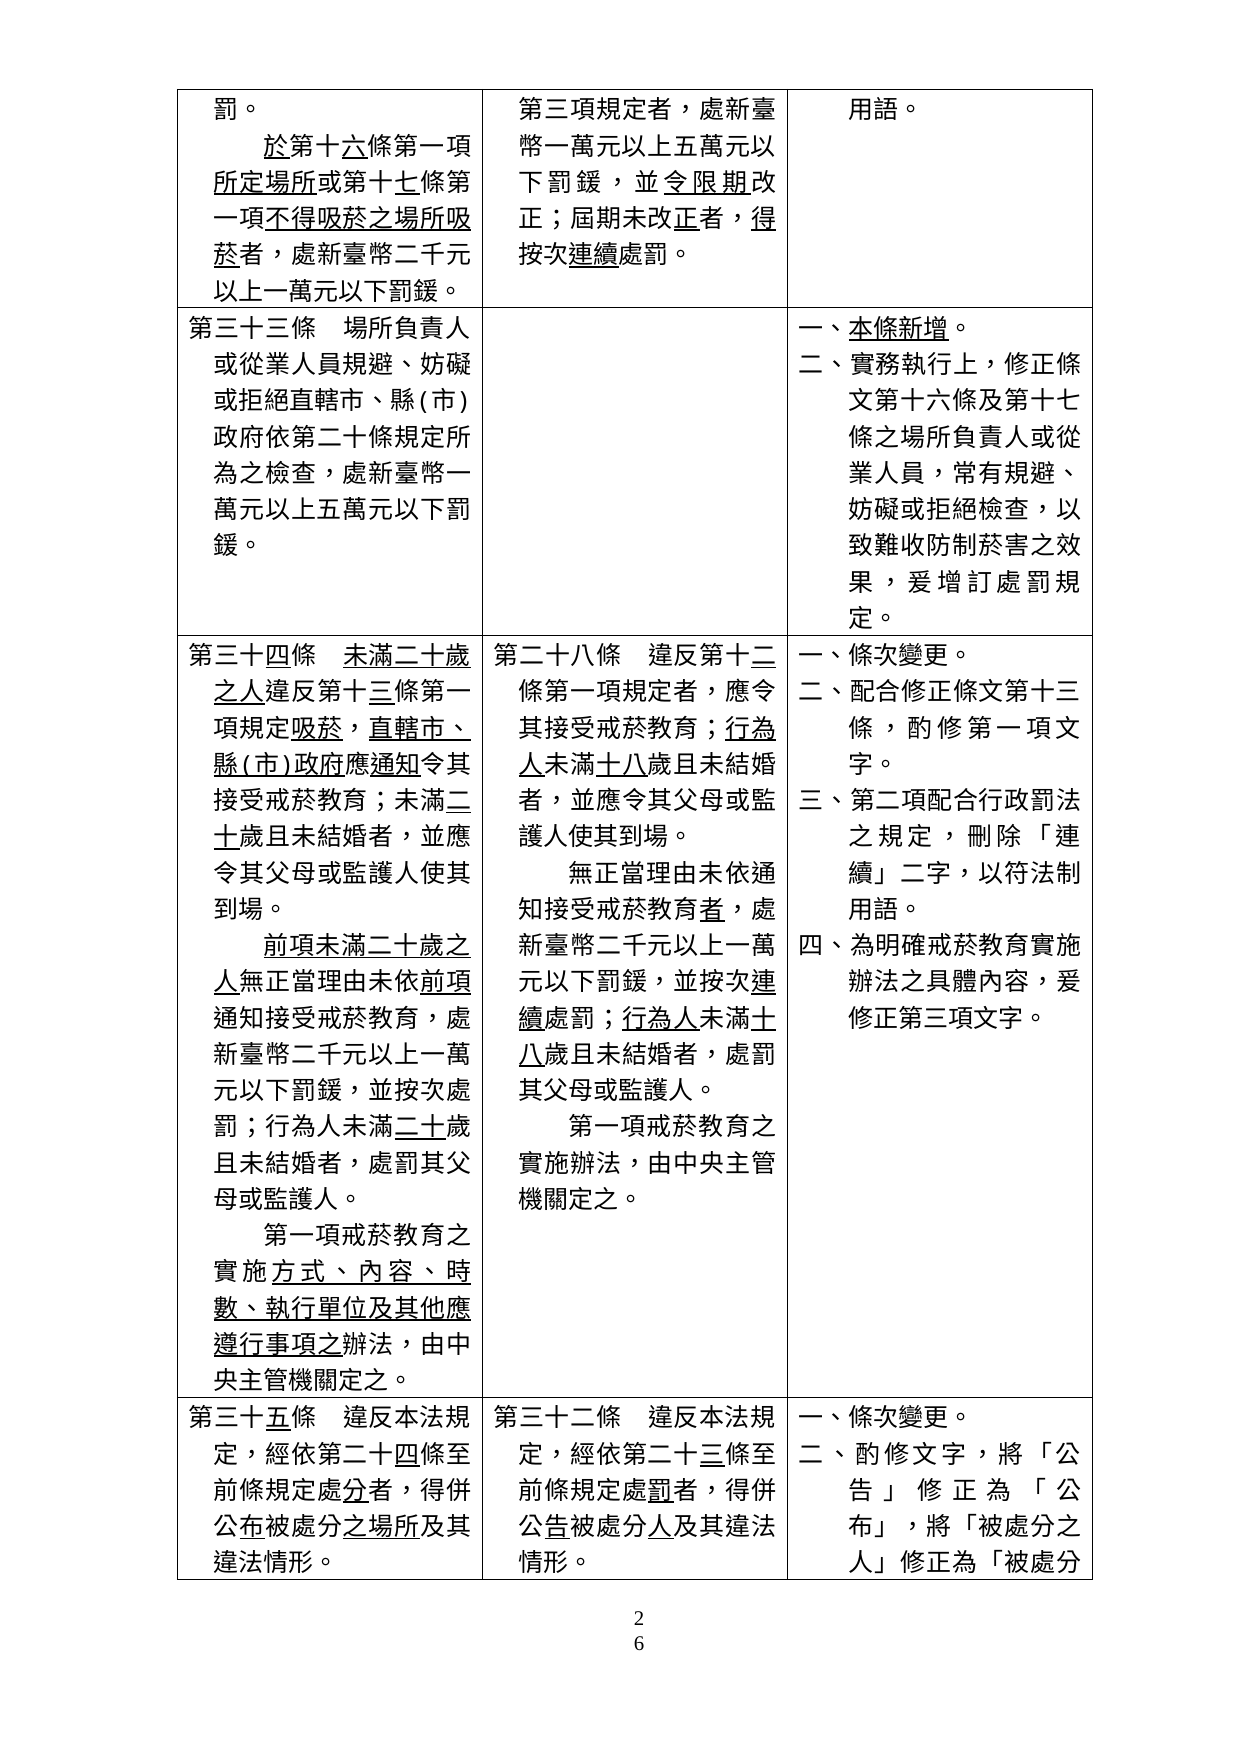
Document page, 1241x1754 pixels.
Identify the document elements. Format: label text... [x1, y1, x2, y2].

table_cell 一、條次變更。 二、酌修文字，將「公告」修正為「公布」，將「被處分之人」修正為「被處分 [788, 1398, 1092, 1579]
table_cell 一、本條新增。 二、實務執行上，修正條文第十六條及第十七條之場所負責人或從業人員，常有規避、妨礙或拒絕檢查，以致難收防制菸害之效果，爰增訂處罰規定。 [788, 308, 1092, 634]
table_cell [483, 308, 787, 634]
table_cell 罰。 於第十六條第一項所定場所或第十七條第一項不得吸菸之場所吸菸者，處新臺幣二千元以上一萬元以下罰鍰。 [178, 90, 482, 307]
table_cell 用語。 [788, 90, 1092, 307]
table_cell 第二十八條 違反第十二條第一項規定者，應令其接受戒菸教育；行為人未滿十八歲且未結婚者，並應令其父母或監護人使其到場。 無正當理由未依通知接受戒菸教育者，處新臺幣二千元以上一萬元以下罰鍰，並按次連續處罰；行為人未滿十八歲且未結婚者，處罰其父母或監護人。 第一項戒菸教育之實施辦法，由中央主管機關定之。 [483, 636, 787, 1397]
table_cell 第三十二條 違反本法規定，經依第二十三條至前條規定處罰者，得併公告被處分人及其違法情形。 [483, 1398, 787, 1579]
table_cell 一、條次變更。 二、配合修正條文第十三條，酌修第一項文字。 三、第二項配合行政罰法之規定，刪除「連續」二字，以符法制用語。 四、為明確戒菸教育實施辦法之具體內容，爰修正第三項文字。 [788, 636, 1092, 1397]
table_cell 第三十三條 場所負責人或從業人員規避、妨礙或拒絕直轄市、縣(市)政府依第二十條規定所為之檢查，處新臺幣一萬元以上五萬元以下罰鍰。 [178, 308, 482, 634]
table_cell 第三十四條 未滿二十歲之人違反第十三條第一項規定吸菸，直轄市、縣(市)政府應通知令其接受戒菸教育；未滿二十歲且未結婚者，並應令其父母或監護人使其到場。 前項未滿二十歲之人無正當理由未依前項通知接受戒菸教育，處新臺幣二千元以上一萬元以下罰鍰，並按次處罰；行為人未滿二十歲且未結婚者，處罰其父母或監護人。 第一項戒菸教育之實施方式、內容、時數、執行單位及其他應遵行事項之辦法，由中央主管機關定之。 [178, 636, 482, 1397]
table_cell 第三項規定者，處新臺幣一萬元以上五萬元以下罰鍰，並令限期改正；屆期未改正者，得按次連續處罰。 [483, 90, 787, 307]
table_cell 第三十五條 違反本法規定，經依第二十四條至前條規定處分者，得併公布被處分之場所及其違法情形。 [178, 1398, 482, 1579]
